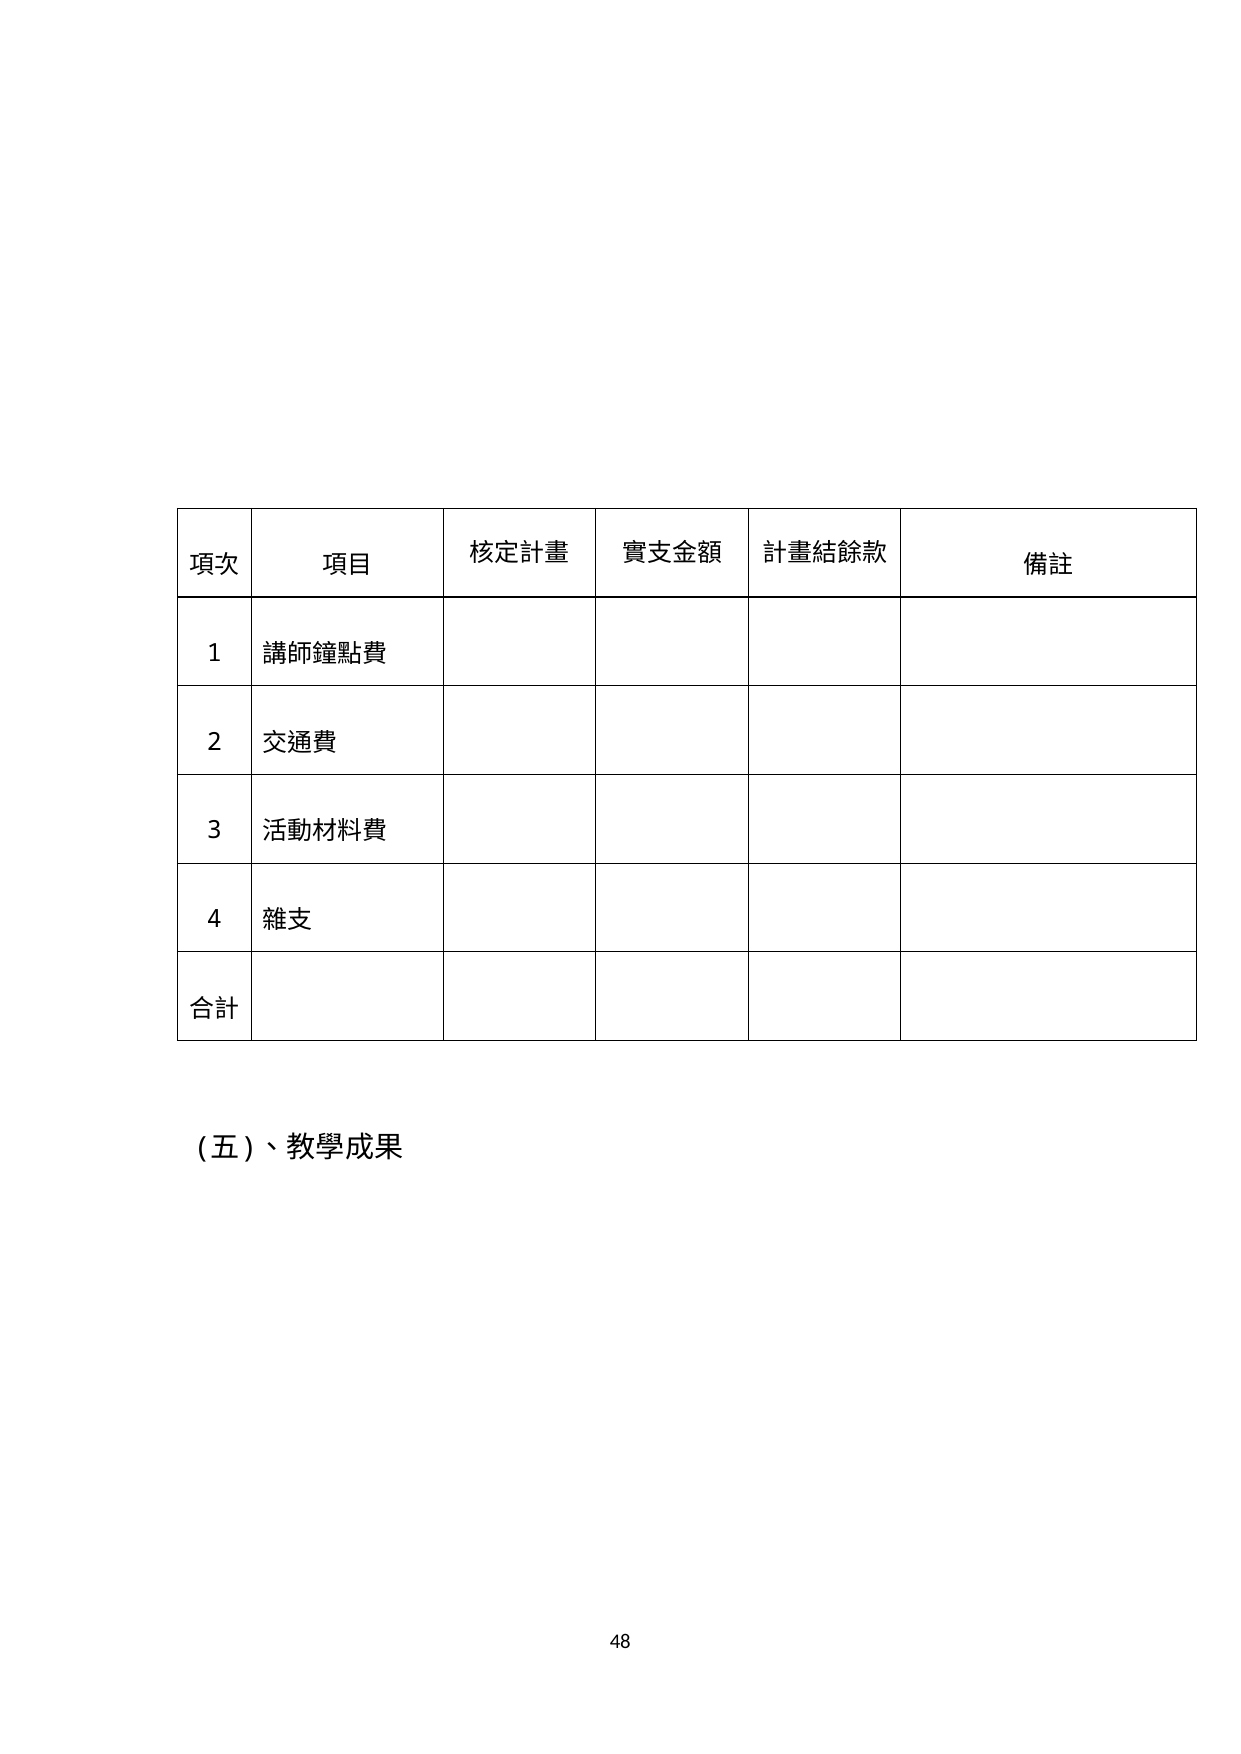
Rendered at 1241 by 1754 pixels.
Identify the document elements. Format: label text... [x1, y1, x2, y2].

table_cell [444, 864, 595, 951]
table_cell [444, 686, 595, 774]
table_cell 2 [178, 686, 251, 774]
table_cell [749, 775, 900, 862]
table_cell [596, 686, 748, 774]
table_cell [596, 864, 748, 951]
table_cell [749, 864, 900, 951]
table_cell [901, 598, 1196, 685]
table_cell [596, 952, 748, 1040]
table_cell [596, 775, 748, 862]
table_cell [596, 598, 748, 685]
table_cell [749, 952, 900, 1040]
table_cell 4 [178, 864, 251, 951]
table_cell 活動材料費 [252, 775, 443, 862]
table_cell 3 [178, 775, 251, 862]
table_cell [901, 952, 1196, 1040]
table_header 項目 [252, 509, 443, 596]
table_header 備註 [901, 509, 1196, 596]
table_cell [252, 952, 443, 1040]
table_header 計畫結餘款 (C=A-B) [749, 509, 900, 596]
table_cell 合計 [178, 952, 251, 1040]
table_cell [901, 864, 1196, 951]
table_cell 雜支 [252, 864, 443, 951]
table_cell [749, 686, 900, 774]
table_cell [444, 775, 595, 862]
table_header 實支金額(B) [596, 509, 748, 596]
table_cell [749, 598, 900, 685]
table_header 核定計畫 金額(A) [444, 509, 595, 596]
table_header 項次 [178, 509, 251, 596]
table_cell [444, 598, 595, 685]
table_cell [444, 952, 595, 1040]
table_cell [901, 686, 1196, 774]
table_cell 講師鐘點費 [252, 598, 443, 685]
table_cell [901, 775, 1196, 862]
text (五)、教學成果 [193, 1103, 1122, 1166]
table_cell 1 [178, 598, 251, 685]
table_cell 交通費 [252, 686, 443, 774]
